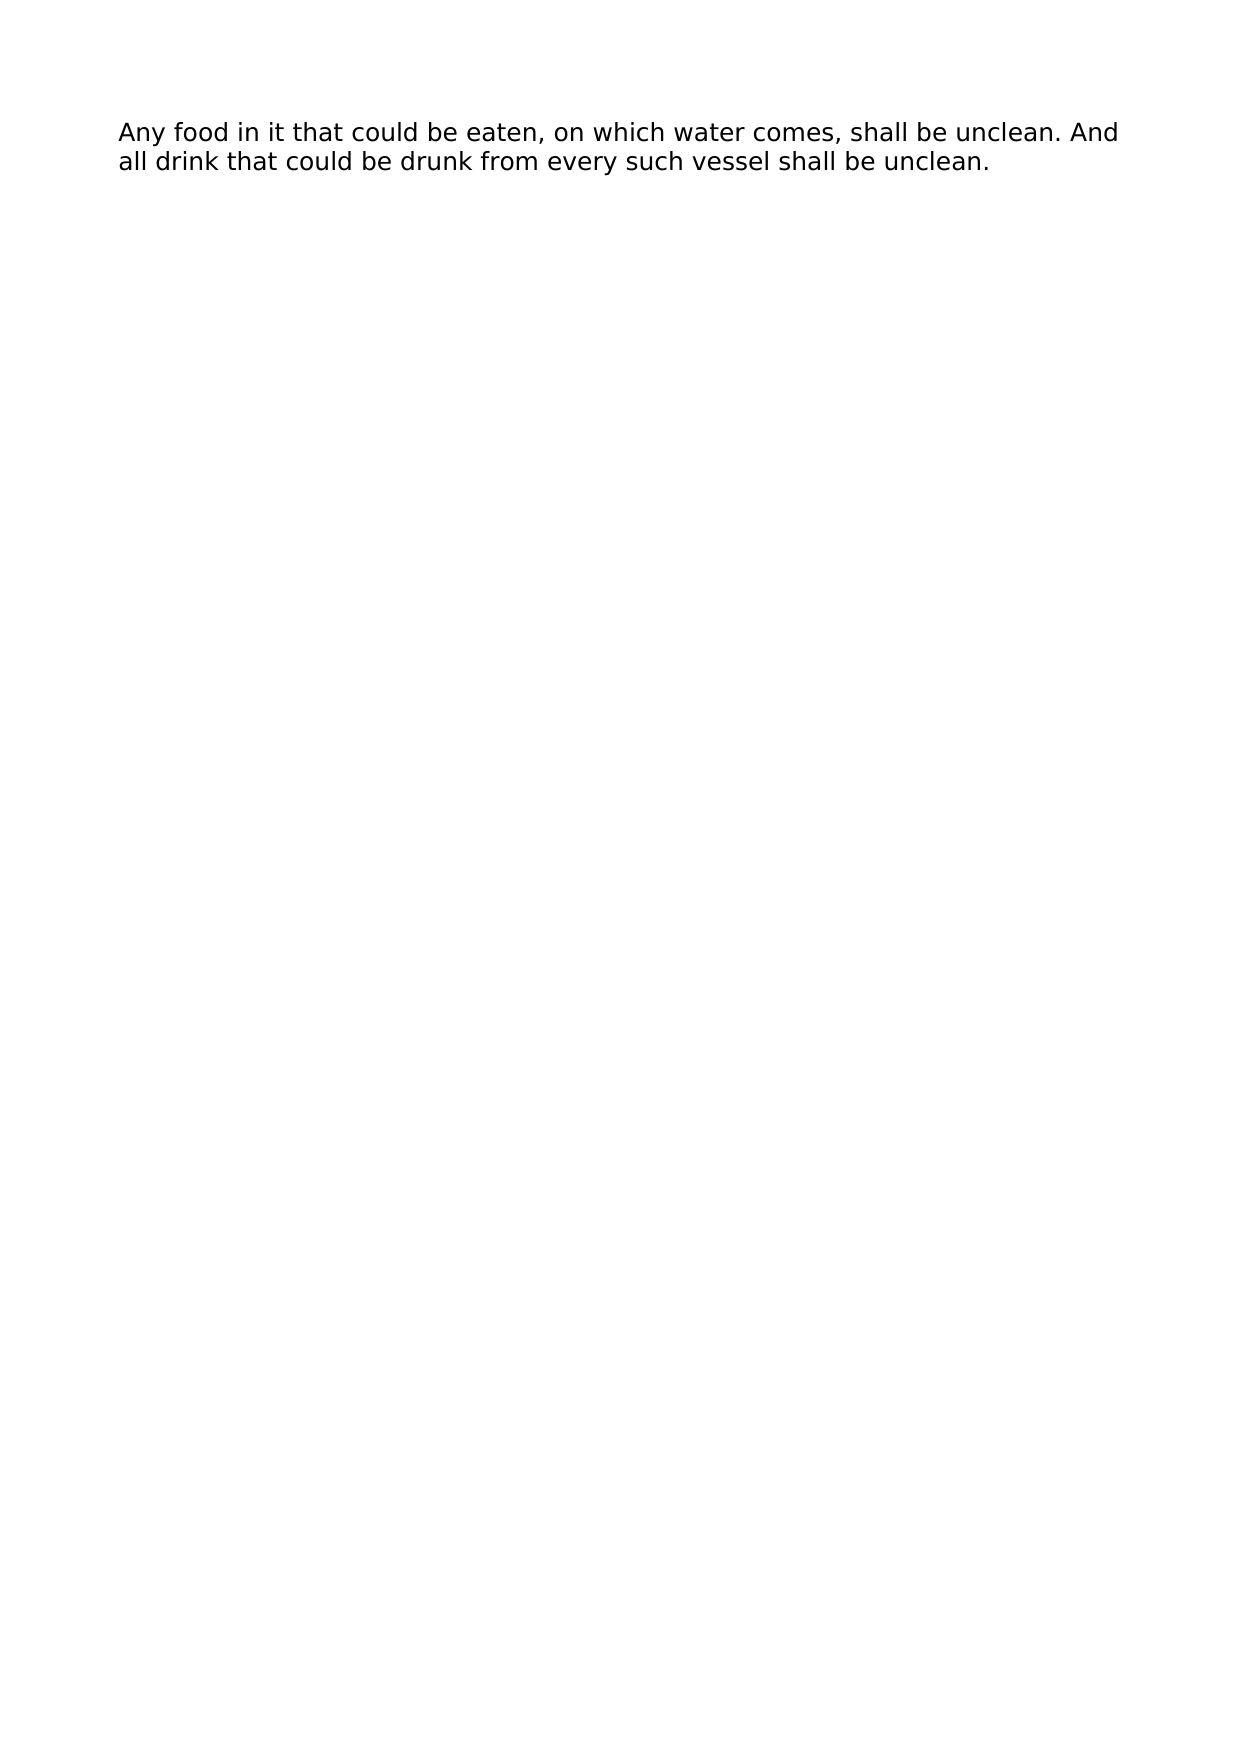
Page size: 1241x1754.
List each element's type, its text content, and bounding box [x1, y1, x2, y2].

text Any food in it that could be eaten, on which water comes, shall be unclean. And all drink that could be drunk from every such vessel shall be unclean. [118, 118, 1122, 176]
